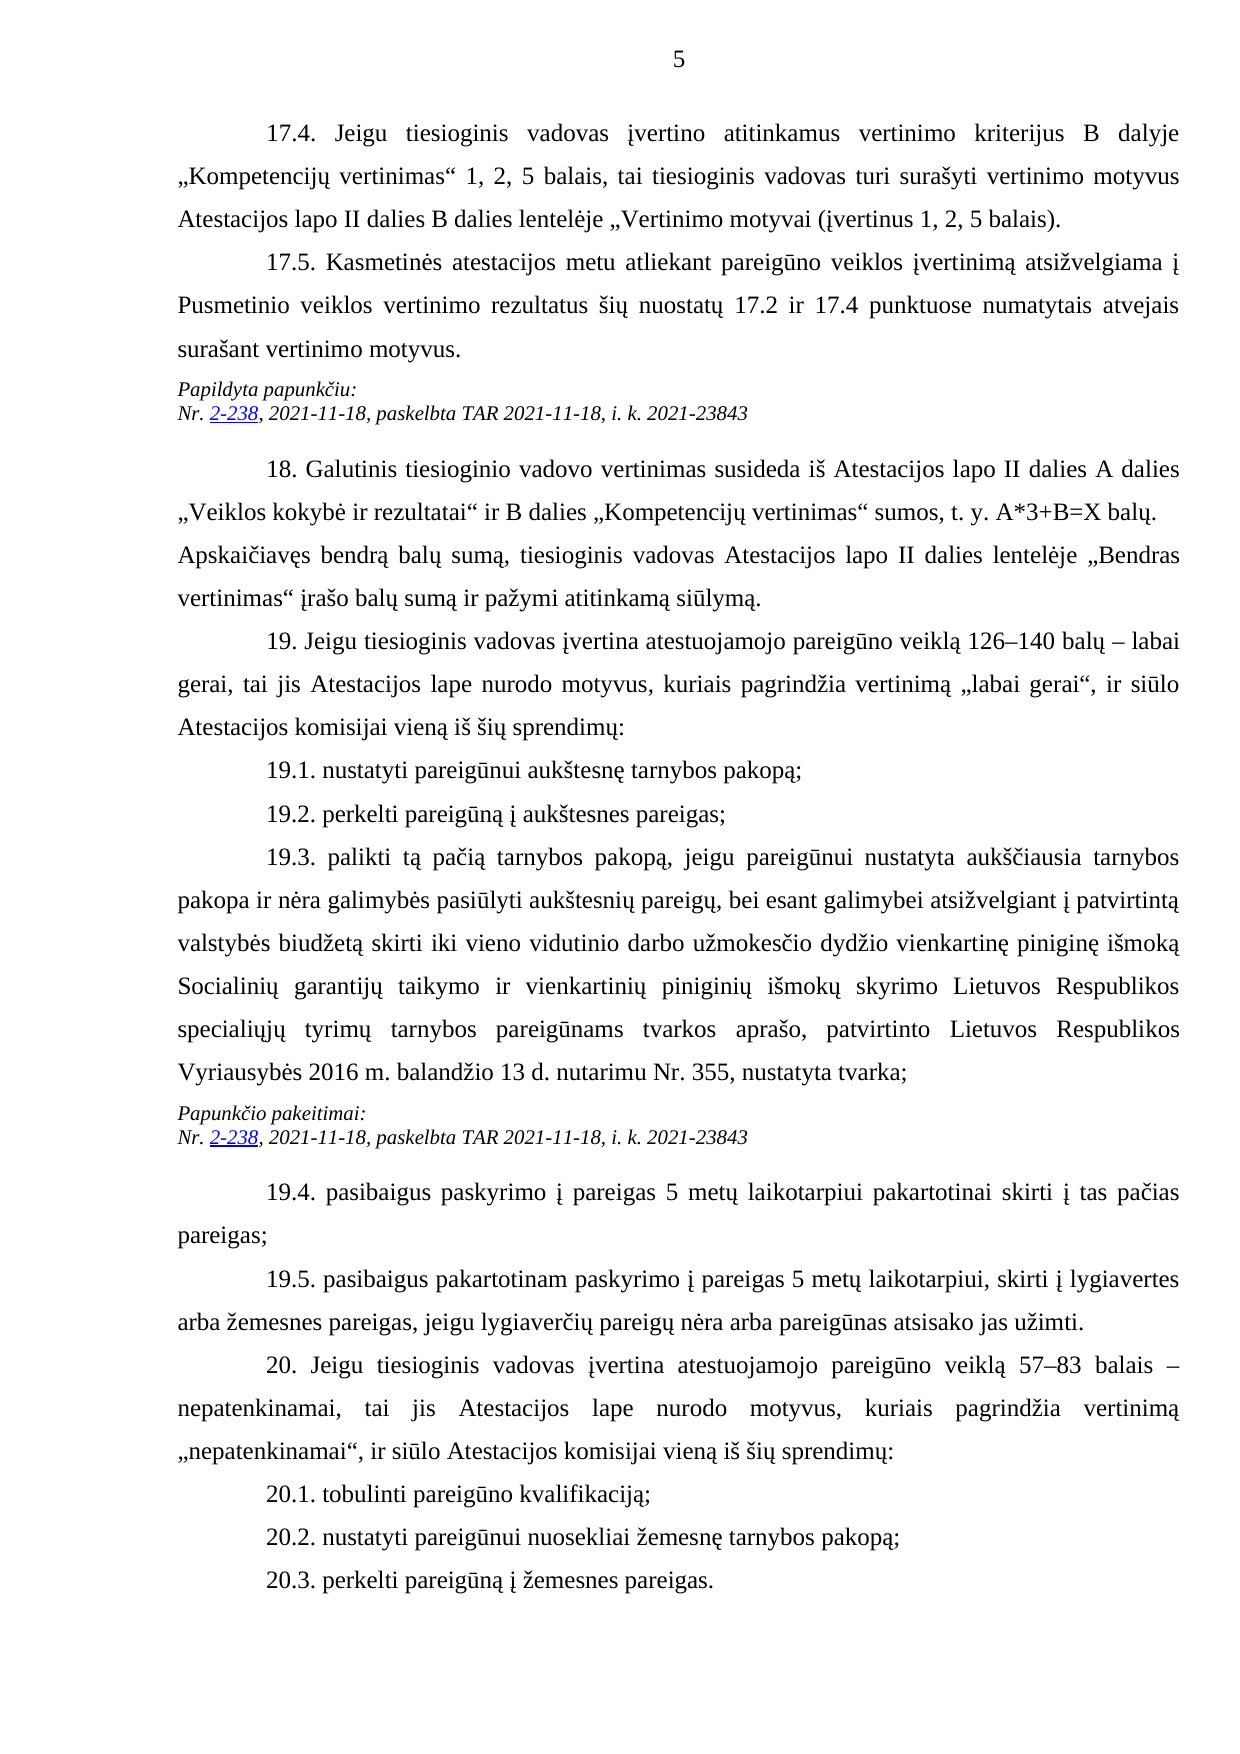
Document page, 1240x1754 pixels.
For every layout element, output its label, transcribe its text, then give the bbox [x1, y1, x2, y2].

text Apskaičiavęs bendrą balų sumą, tiesioginis vadovas Atestacijos lapo II dalies lentelėje „Bendras vertinimas“ įrašo balų sumą ir pažymi atitinkamą siūlymą. [177, 540, 1181, 612]
text Papunkčio pakeitimai: [177, 1101, 1181, 1125]
text 18. Galutinis tiesioginio vadovo vertinimas susideda iš Atestacijos lapo II dalies A dalies „Veiklos kokybė ir rezultatai“ ir B dalies „Kompetencijų vertinimas“ sumos, t. y. A*3+B=X balų. [177, 454, 1181, 526]
text 19.5. pasibaigus pakartotinam paskyrimo į pareigas 5 metų laikotarpiui, skirti į lygiavertes arba žemesnes pareigas, jeigu lygiaverčių pareigų nėra arba pareigūnas atsisako jas užimti. [177, 1264, 1181, 1336]
text Nr. 2-238, 2021-11-18, paskelbta TAR 2021-11-18, i. k. 2021-23843 [177, 401, 1181, 425]
text 20. Jeigu tiesioginis vadovas įvertina atestuojamojo pareigūno veiklą 57–83 balais –nepatenkinamai, tai jis Atestacijos lape nurodo motyvus, kuriais pagrindžia vertinimą „nepatenkinamai“, ir siūlo Atestacijos komisijai vieną iš šių sprendimų: [177, 1350, 1181, 1465]
text Nr. 2-238, 2021-11-18, paskelbta TAR 2021-11-18, i. k. 2021-23843 [177, 1125, 1181, 1149]
text 17.5. Kasmetinės atestacijos metu atliekant pareigūno veiklos įvertinimą atsižvelgiama į Pusmetinio veiklos vertinimo rezultatus šių nuostatų 17.2 ir 17.4 punktuose numatytais atvejais surašant vertinimo motyvus. [177, 247, 1181, 362]
text 20.1. tobulinti pareigūno kvalifikaciją; [177, 1479, 1181, 1508]
text Papildyta papunkčiu: [177, 377, 1181, 401]
text 19.1. nustatyti pareigūnui aukštesnę tarnybos pakopą; [266, 756, 1181, 784]
text 20.2. nustatyti pareigūnui nuosekliai žemesnę tarnybos pakopą; [177, 1522, 1181, 1551]
text 19.4. pasibaigus paskyrimo į pareigas 5 metų laikotarpiui pakartotinai skirti į tas pačias pareigas; [177, 1177, 1181, 1249]
text 19.2. perkelti pareigūną į aukštesnes pareigas; [177, 799, 1181, 827]
text 17.4. Jeigu tiesioginis vadovas įvertino atitinkamus vertinimo kriterijus B dalyje „Kompetencijų vertinimas“ 1, 2, 5 balais, tai tiesioginis vadovas turi surašyti vertinimo motyvus Atestacijos lapo II dalies B dalies lentelėje „Vertinimo motyvai (įvertinus 1, 2, 5 balais). [177, 118, 1181, 233]
text 20.3. perkelti pareigūną į žemesnes pareigas. [177, 1566, 1181, 1594]
text 19.3. palikti tą pačią tarnybos pakopą, jeigu pareigūnui nustatyta aukščiausia tarnybos pakopa ir nėra galimybės pasiūlyti aukštesnių pareigų, bei esant galimybei atsižvelgiant į patvirtintą valstybės biudžetą skirti iki vieno vidutinio darbo užmokesčio dydžio vienkartinę piniginę išmoką Socialinių garantijų taikymo ir vienkartinių piniginių išmokų skyrimo Lietuvos Respublikos specialiųjų tyrimų tarnybos pareigūnams tvarkos aprašo, patvirtinto Lietuvos Respublikos Vyriausybės 2016 m. balandžio 13 d. nutarimu Nr. 355, nustatyta tvarka; [177, 842, 1181, 1086]
text 19. Jeigu tiesioginis vadovas įvertina atestuojamojo pareigūno veiklą 126–140 balų – labai gerai, tai jis Atestacijos lape nurodo motyvus, kuriais pagrindžia vertinimą „labai gerai“, ir siūlo Atestacijos komisijai vieną iš šių sprendimų: [177, 626, 1181, 741]
